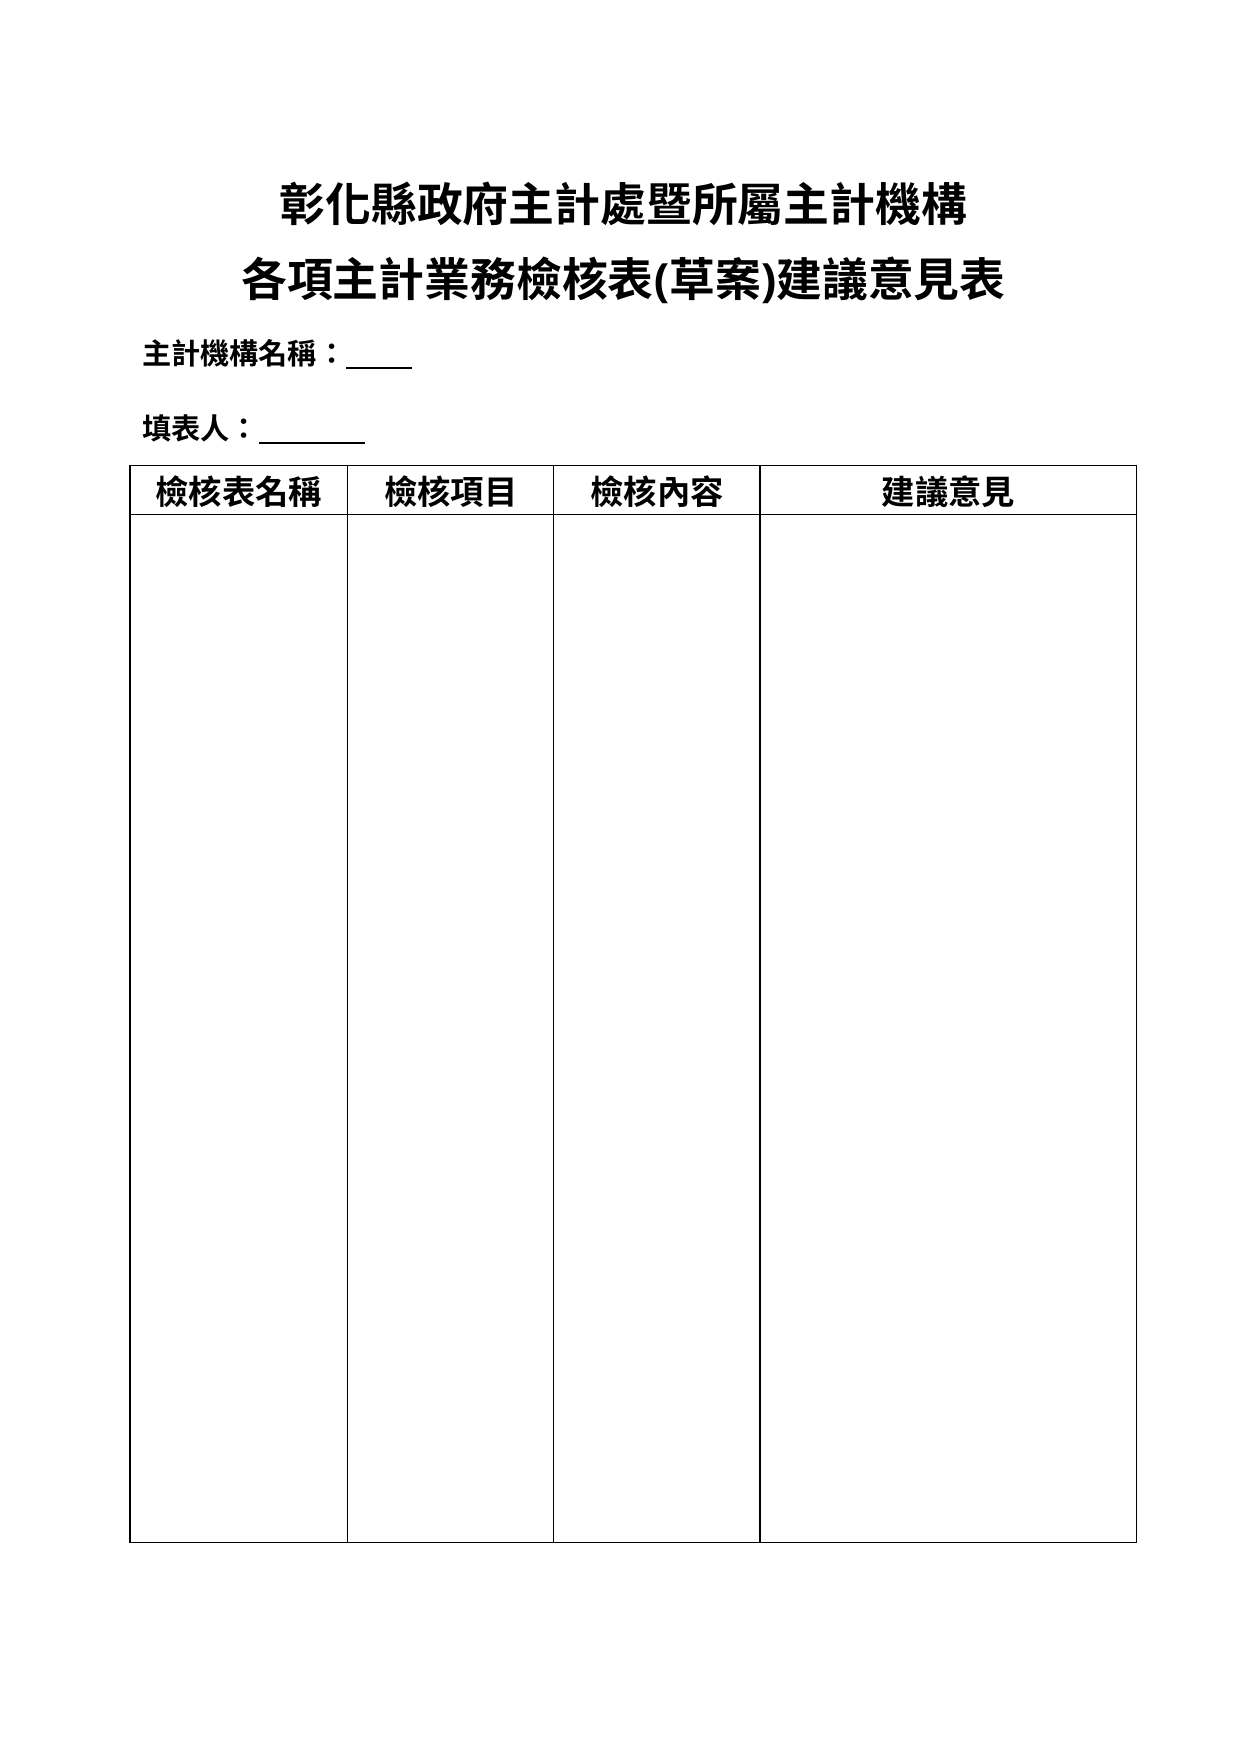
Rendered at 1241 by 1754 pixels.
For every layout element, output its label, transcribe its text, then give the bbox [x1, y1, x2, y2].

text 主計機構名稱： [142, 314, 1104, 389]
text 各項主計業務檢核表(草案)建議意見表 [142, 239, 1104, 314]
table_cell [131, 515, 347, 1542]
text 填表人： [142, 389, 1104, 464]
table_cell [554, 515, 759, 1542]
table_header 建議意見 [761, 466, 1136, 514]
text 彰化縣政府主計處暨所屬主計機構 [142, 164, 1104, 239]
table_header 檢核項目 [348, 466, 553, 514]
table_cell [761, 515, 1136, 1542]
table_header 檢核表名稱 [131, 466, 347, 514]
table_header 檢核內容 [554, 466, 759, 514]
table_cell [348, 515, 553, 1542]
